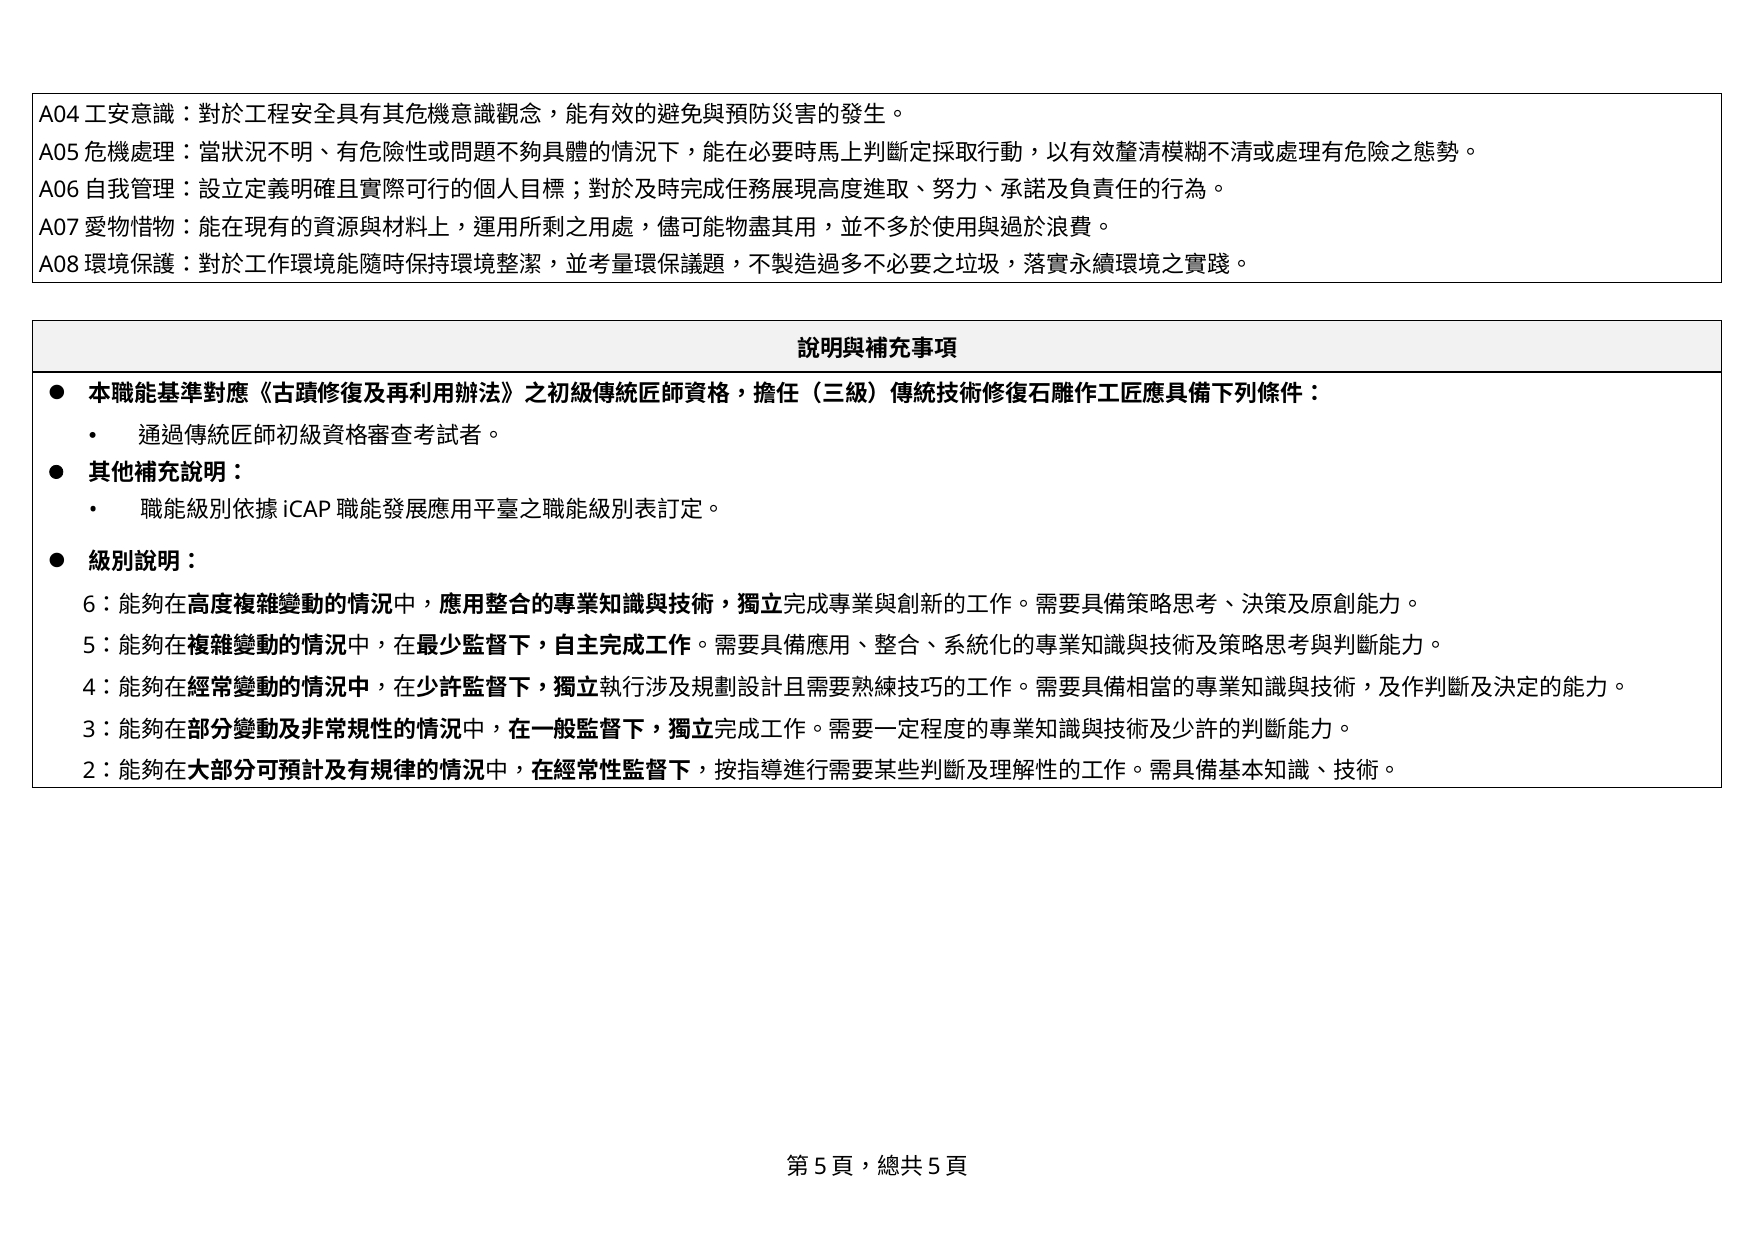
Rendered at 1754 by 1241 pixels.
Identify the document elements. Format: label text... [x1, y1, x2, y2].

table_cell A04工安意識：對於工程安全具有其危機意識觀念，能有效的避免與預防災害的發生。 A05危機處理：當狀況不明、有危險性或問題不夠具體的情況下，能在必要時馬上判斷定採取行動，以有效釐清模糊不清或處理有危險之態勢。 A06自我管理：設立定義明確且實際可行的個人目標；對於及時完成任務展現高度進取、努力、承諾及負責任的行為。 A07愛物惜物：能在現有的資源與材料上，運用所剩之用處，儘可能物盡其用，並不多於使用與過於浪費。 A08環境保護：對於工作環境能隨時保持環境整潔，並考量環保議題，不製造過多不必要之垃圾，落實永續環境之實踐。 [33, 94, 1721, 282]
table_header 說明與補充事項 [33, 321, 1721, 371]
table_cell 本職能基準對應《古蹟修復及再利用辦法》之初級傳統匠師資格，擔任（三級）傳統技術修復石雕作工匠應具備下列條件： 通過傳統匠師初級資格審查考試者。 其他補充說明： 職能級別依據iCAP職能發展應用平臺之職能級別表訂定。 級別說明： 6：能夠在高度複雜變動的情況中，應用整合的專業知識與技術，獨立完成專業與創新的工作。需要具備策略思考、決策及原創能力。 5：能夠在複雜變動的情況中，在最少監督下，自主完成工作。需要具備應用、整合、系統化的專業知識與技術及策略思考與判斷能力。 4：能夠在經常變動的情況中，在少許監督下，獨立執行涉及規劃設計且需要熟練技巧的工作。需要具備相當的專業知識與技術，及作判斷及決定的能力。 3：能夠在部分變動及非常規性的情況中，在一般監督下，獨立完成工作。需要一定程度的專業知識與技術及少許的判斷能力。 2：能夠在大部分可預計及有規律的情況中，在經常性監督下，按指導進行需要某些判斷及理解性的工作。需具備基本知識、技術。 [33, 373, 1721, 787]
